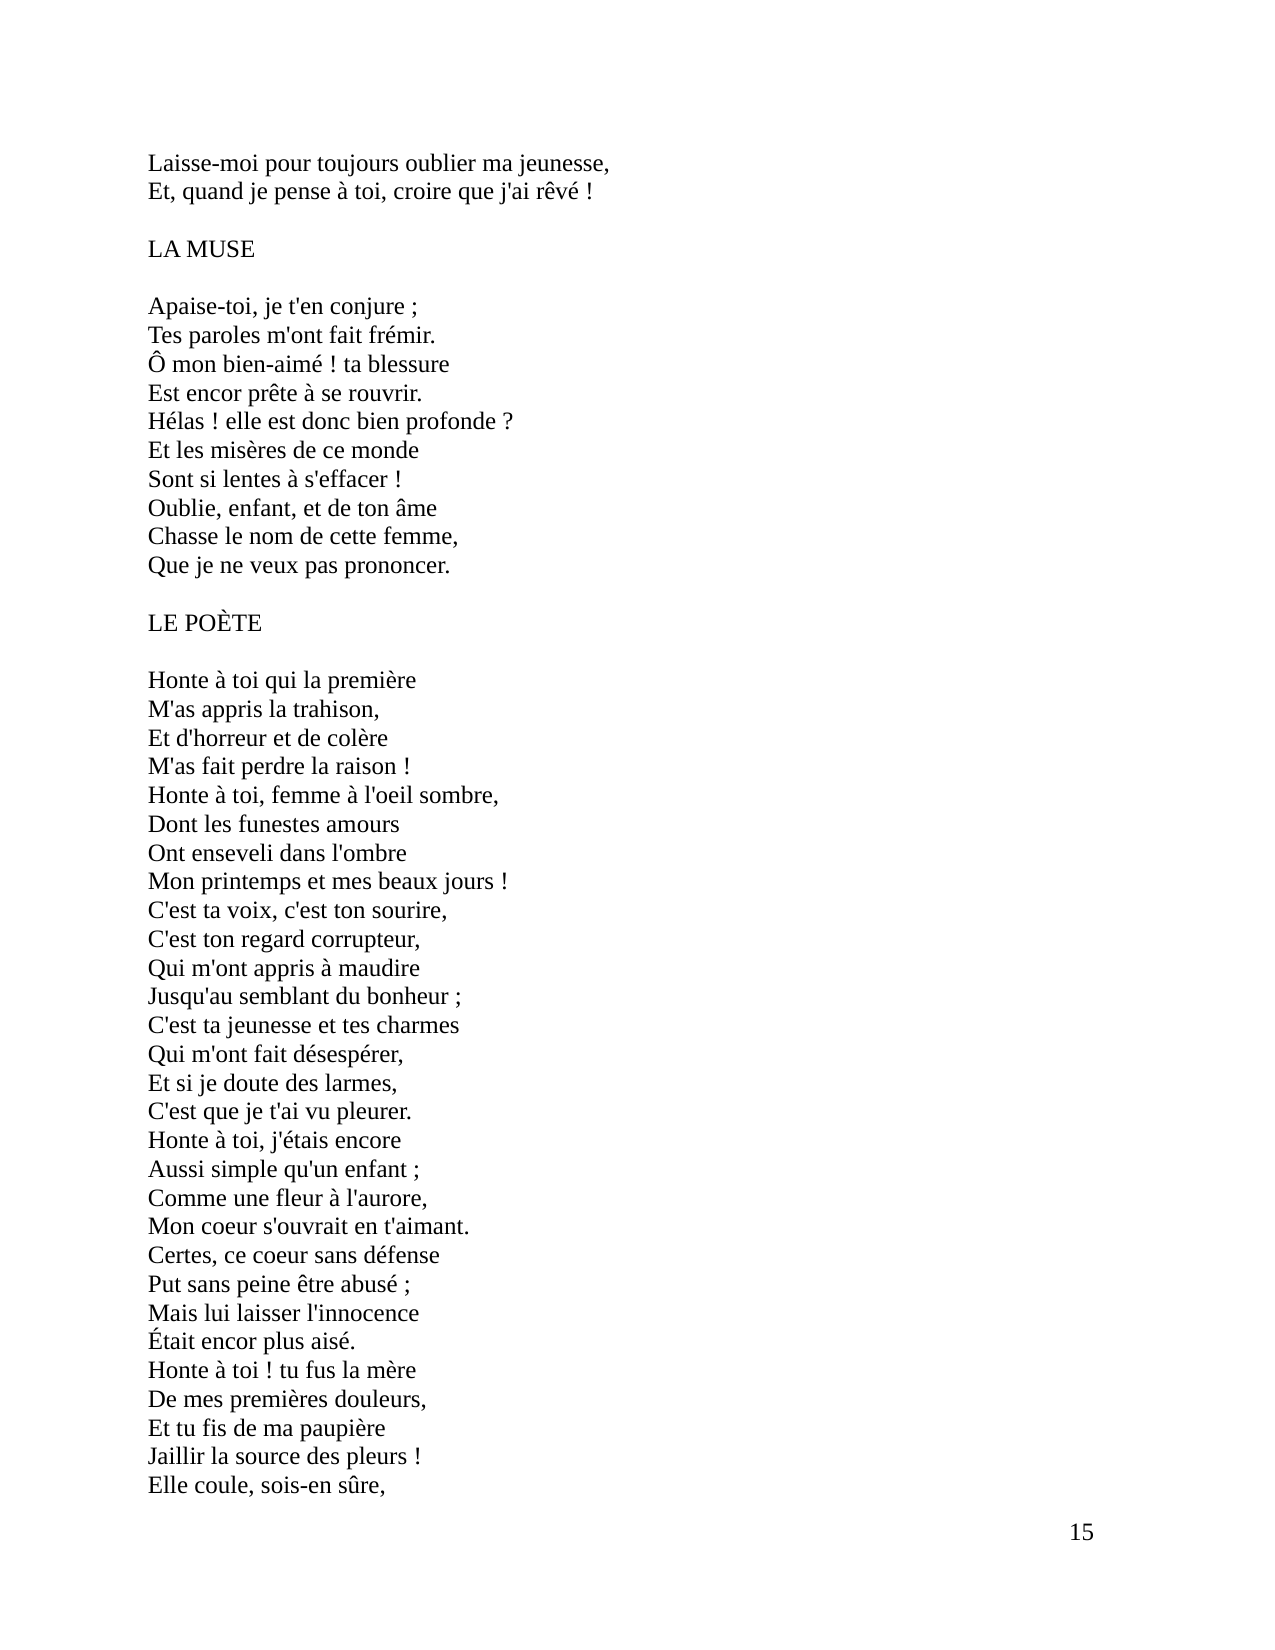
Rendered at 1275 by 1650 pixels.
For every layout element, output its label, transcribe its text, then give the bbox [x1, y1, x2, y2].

text Dont les funestes amours [148, 809, 1094, 838]
text LA MUSE [148, 234, 1094, 263]
text Honte à toi, femme à l'oeil sombre, [148, 780, 1094, 809]
text Honte à toi qui la première [148, 665, 1094, 694]
text Honte à toi ! tu fus la mère [148, 1355, 1094, 1384]
text M'as appris la trahison, [148, 694, 1094, 723]
text LE POÈTE [148, 608, 1094, 636]
text De mes premières douleurs, [148, 1384, 1094, 1413]
text Et si je doute des larmes, [148, 1068, 1094, 1096]
text Tes paroles m'ont fait frémir. [148, 320, 1094, 349]
text Ont enseveli dans l'ombre [148, 838, 1094, 866]
text Mon coeur s'ouvrait en t'aimant. [148, 1211, 1094, 1240]
text Et les misères de ce monde [148, 435, 1094, 464]
text Sont si lentes à s'effacer ! [148, 464, 1094, 493]
text Honte à toi, j'étais encore [148, 1125, 1094, 1154]
text Elle coule, sois-en sûre, [148, 1470, 1094, 1499]
text Apaise-toi, je t'en conjure ; [148, 291, 1094, 320]
text C'est ta voix, c'est ton sourire, [148, 895, 1094, 924]
text Mais lui laisser l'innocence [148, 1298, 1094, 1326]
text Certes, ce coeur sans défense [148, 1240, 1094, 1269]
text C'est ta jeunesse et tes charmes [148, 1010, 1094, 1039]
text Est encor prête à se rouvrir. [148, 378, 1094, 406]
text Comme une fleur à l'aurore, [148, 1183, 1094, 1211]
text Put sans peine être abusé ; [148, 1269, 1094, 1298]
text Oublie, enfant, et de ton âme [148, 493, 1094, 521]
text Ô mon bien-aimé ! ta blessure [148, 349, 1094, 378]
text Et, quand je pense à toi, croire que j'ai rêvé ! [148, 176, 1094, 205]
text Et d'horreur et de colère [148, 723, 1094, 751]
text Chasse le nom de cette femme, [148, 521, 1094, 550]
text Laisse-moi pour toujours oublier ma jeunesse, [148, 148, 1094, 176]
text C'est que je t'ai vu pleurer. [148, 1096, 1094, 1125]
text C'est ton regard corrupteur, [148, 924, 1094, 953]
text Hélas ! elle est donc bien profonde ? [148, 406, 1094, 435]
text Que je ne veux pas prononcer. [148, 550, 1094, 579]
text Et tu fis de ma paupière [148, 1413, 1094, 1441]
text Aussi simple qu'un enfant ; [148, 1154, 1094, 1183]
text Mon printemps et mes beaux jours ! [148, 866, 1094, 895]
text Qui m'ont fait désespérer, [148, 1039, 1094, 1068]
text Jaillir la source des pleurs ! [148, 1441, 1094, 1470]
text Qui m'ont appris à maudire [148, 953, 1094, 981]
text Jusqu'au semblant du bonheur ; [148, 981, 1094, 1010]
text Était encor plus aisé. [148, 1326, 1094, 1355]
text M'as fait perdre la raison ! [148, 751, 1094, 780]
